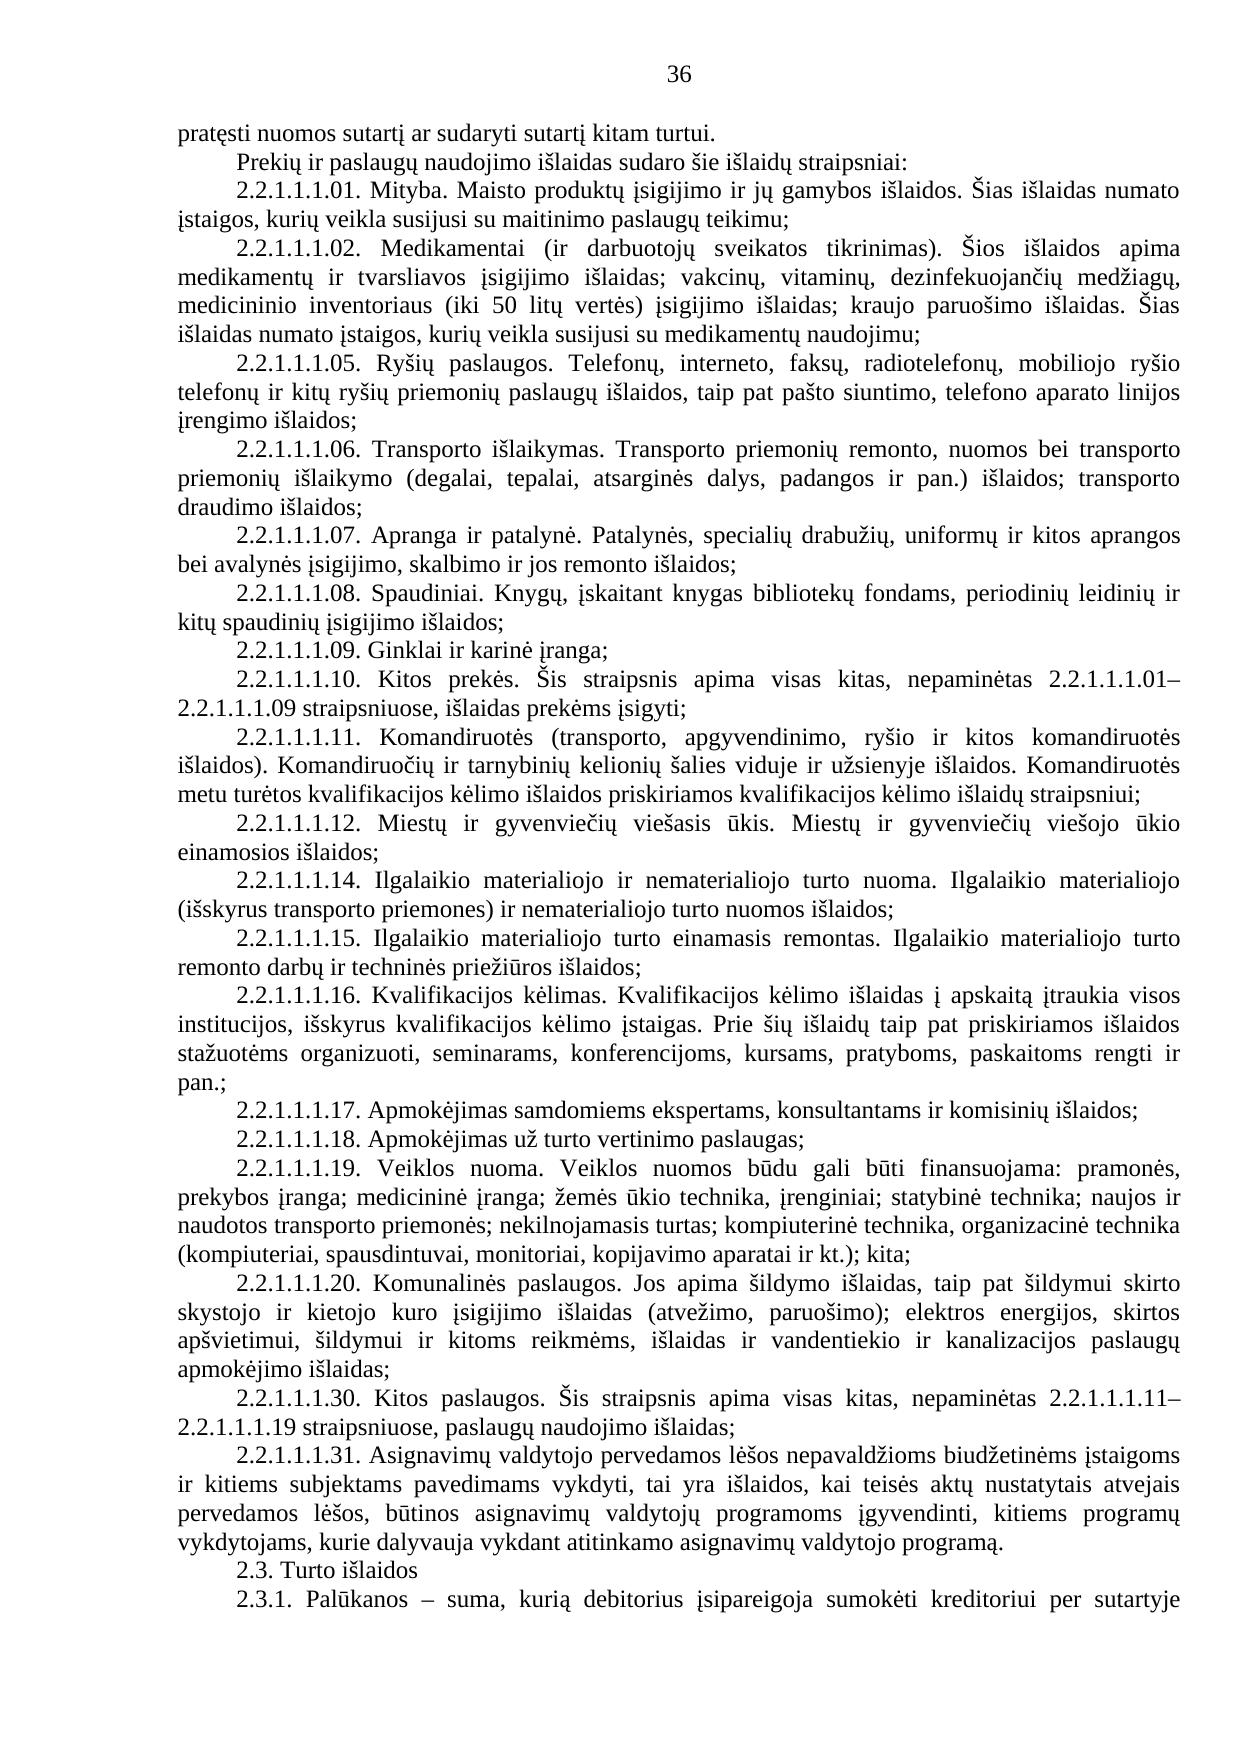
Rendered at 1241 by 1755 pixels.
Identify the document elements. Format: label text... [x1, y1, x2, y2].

text 2.2.1.1.1.02. Medikamentai (ir darbuotojų sveikatos tikrinimas). Šios išlaidos apima medikamentų ir tvarsliavos įsigijimo išlaidas; vakcinų, vitaminų, dezinfekuojančių medžiagų, medicininio inventoriaus (iki 50 litų vertės) įsigijimo išlaidas; kraujo paruošimo išlaidas. Šias išlaidas numato įstaigos, kurių veikla susijusi su medikamentų naudojimu; [177, 233, 1181, 348]
text 2.2.1.1.1.05. Ryšių paslaugos. Telefonų, interneto, faksų, radiotelefonų, mobiliojo ryšio telefonų ir kitų ryšių priemonių paslaugų išlaidos, taip pat pašto siuntimo, telefono aparato linijos įrengimo išlaidos; [177, 348, 1181, 434]
text 2.3.1. Palūkanos – suma, kurią debitorius įsipareigoja sumokėti kreditoriui per sutartyje [177, 1584, 1181, 1613]
text 2.3. Turto išlaidos [177, 1556, 1181, 1584]
text 2.2.1.1.1.06. Transporto išlaikymas. Transporto priemonių remonto, nuomos bei transporto priemonių išlaikymo (degalai, tepalai, atsarginės dalys, padangos ir pan.) išlaidos; transporto draudimo išlaidos; [177, 434, 1181, 521]
text 2.2.1.1.1.14. Ilgalaikio materialiojo ir nematerialiojo turto nuoma. Ilgalaikio materialiojo (išskyrus transporto priemones) ir nematerialiojo turto nuomos išlaidos; [177, 866, 1181, 923]
text 2.2.1.1.1.18. Apmokėjimas už turto vertinimo paslaugas; [177, 1124, 1181, 1153]
text 2.2.1.1.1.31. Asignavimų valdytojo pervedamos lėšos nepavaldžioms biudžetinėms įstaigoms ir kitiems subjektams pavedimams vykdyti, tai yra išlaidos, kai teisės aktų nustatytais atvejais pervedamos lėšos, būtinos asignavimų valdytojų programoms įgyvendinti, kitiems programų vykdytojams, kurie dalyvauja vykdant atitinkamo asignavimų valdytojo programą. [177, 1441, 1181, 1556]
text 2.2.1.1.1.07. Apranga ir patalynė. Patalynės, specialių drabužių, uniformų ir kitos aprangos bei avalynės įsigijimo, skalbimo ir jos remonto išlaidos; [177, 521, 1181, 578]
text 2.2.1.1.1.16. Kvalifikacijos kėlimas. Kvalifikacijos kėlimo išlaidas į apskaitą įtraukia visos institucijos, išskyrus kvalifikacijos kėlimo įstaigas. Prie šių išlaidų taip pat priskiriamos išlaidos stažuotėms organizuoti, seminarams, konferencijoms, kursams, pratyboms, paskaitoms rengti ir pan.; [177, 981, 1181, 1096]
text 2.2.1.1.1.11. Komandiruotės (transporto, apgyvendinimo, ryšio ir kitos komandiruotės išlaidos). Komandiruočių ir tarnybinių kelionių šalies viduje ir užsienyje išlaidos. Komandiruotės metu turėtos kvalifikacijos kėlimo išlaidos priskiriamos kvalifikacijos kėlimo išlaidų straipsniui; [177, 722, 1181, 808]
text 2.2.1.1.1.20. Komunalinės paslaugos. Jos apima šildymo išlaidas, taip pat šildymui skirto skystojo ir kietojo kuro įsigijimo išlaidas (atvežimo, paruošimo); elektros energijos, skirtos apšvietimui, šildymui ir kitoms reikmėms, išlaidas ir vandentiekio ir kanalizacijos paslaugų apmokėjimo išlaidas; [177, 1268, 1181, 1383]
text 2.2.1.1.1.12. Miestų ir gyvenviečių viešasis ūkis. Miestų ir gyvenviečių viešojo ūkio einamosios išlaidos; [177, 808, 1181, 866]
text 2.2.1.1.1.17. Apmokėjimas samdomiems ekspertams, konsultantams ir komisinių išlaidos; [177, 1096, 1181, 1124]
text Prekių ir paslaugų naudojimo išlaidas sudaro šie išlaidų straipsniai: [177, 147, 1181, 176]
text pratęsti nuomos sutartį ar sudaryti sutartį kitam turtui. [177, 118, 1181, 147]
text 2.2.1.1.1.30. Kitos paslaugos. Šis straipsnis apima visas kitas, nepaminėtas 2.2.1.1.1.11–2.2.1.1.1.19 straipsniuose, paslaugų naudojimo išlaidas; [177, 1383, 1181, 1441]
text 2.2.1.1.1.01. Mityba. Maisto produktų įsigijimo ir jų gamybos išlaidos. Šias išlaidas numato įstaigos, kurių veikla susijusi su maitinimo paslaugų teikimu; [177, 176, 1181, 233]
text 2.2.1.1.1.08. Spaudiniai. Knygų, įskaitant knygas bibliotekų fondams, periodinių leidinių ir kitų spaudinių įsigijimo išlaidos; [177, 578, 1181, 636]
text 2.2.1.1.1.15. Ilgalaikio materialiojo turto einamasis remontas. Ilgalaikio materialiojo turto remonto darbų ir techninės priežiūros išlaidos; [177, 923, 1181, 981]
text 2.2.1.1.1.10. Kitos prekės. Šis straipsnis apima visas kitas, nepaminėtas 2.2.1.1.1.01–2.2.1.1.1.09 straipsniuose, išlaidas prekėms įsigyti; [177, 664, 1181, 722]
text 2.2.1.1.1.09. Ginklai ir karinė įranga; [177, 636, 1181, 664]
text 2.2.1.1.1.19. Veiklos nuoma. Veiklos nuomos būdu gali būti finansuojama: pramonės, prekybos įranga; medicininė įranga; žemės ūkio technika, įrenginiai; statybinė technika; naujos ir naudotos transporto priemonės; nekilnojamasis turtas; kompiuterinė technika, organizacinė technika (kompiuteriai, spausdintuvai, monitoriai, kopijavimo aparatai ir kt.); kita; [177, 1153, 1181, 1268]
